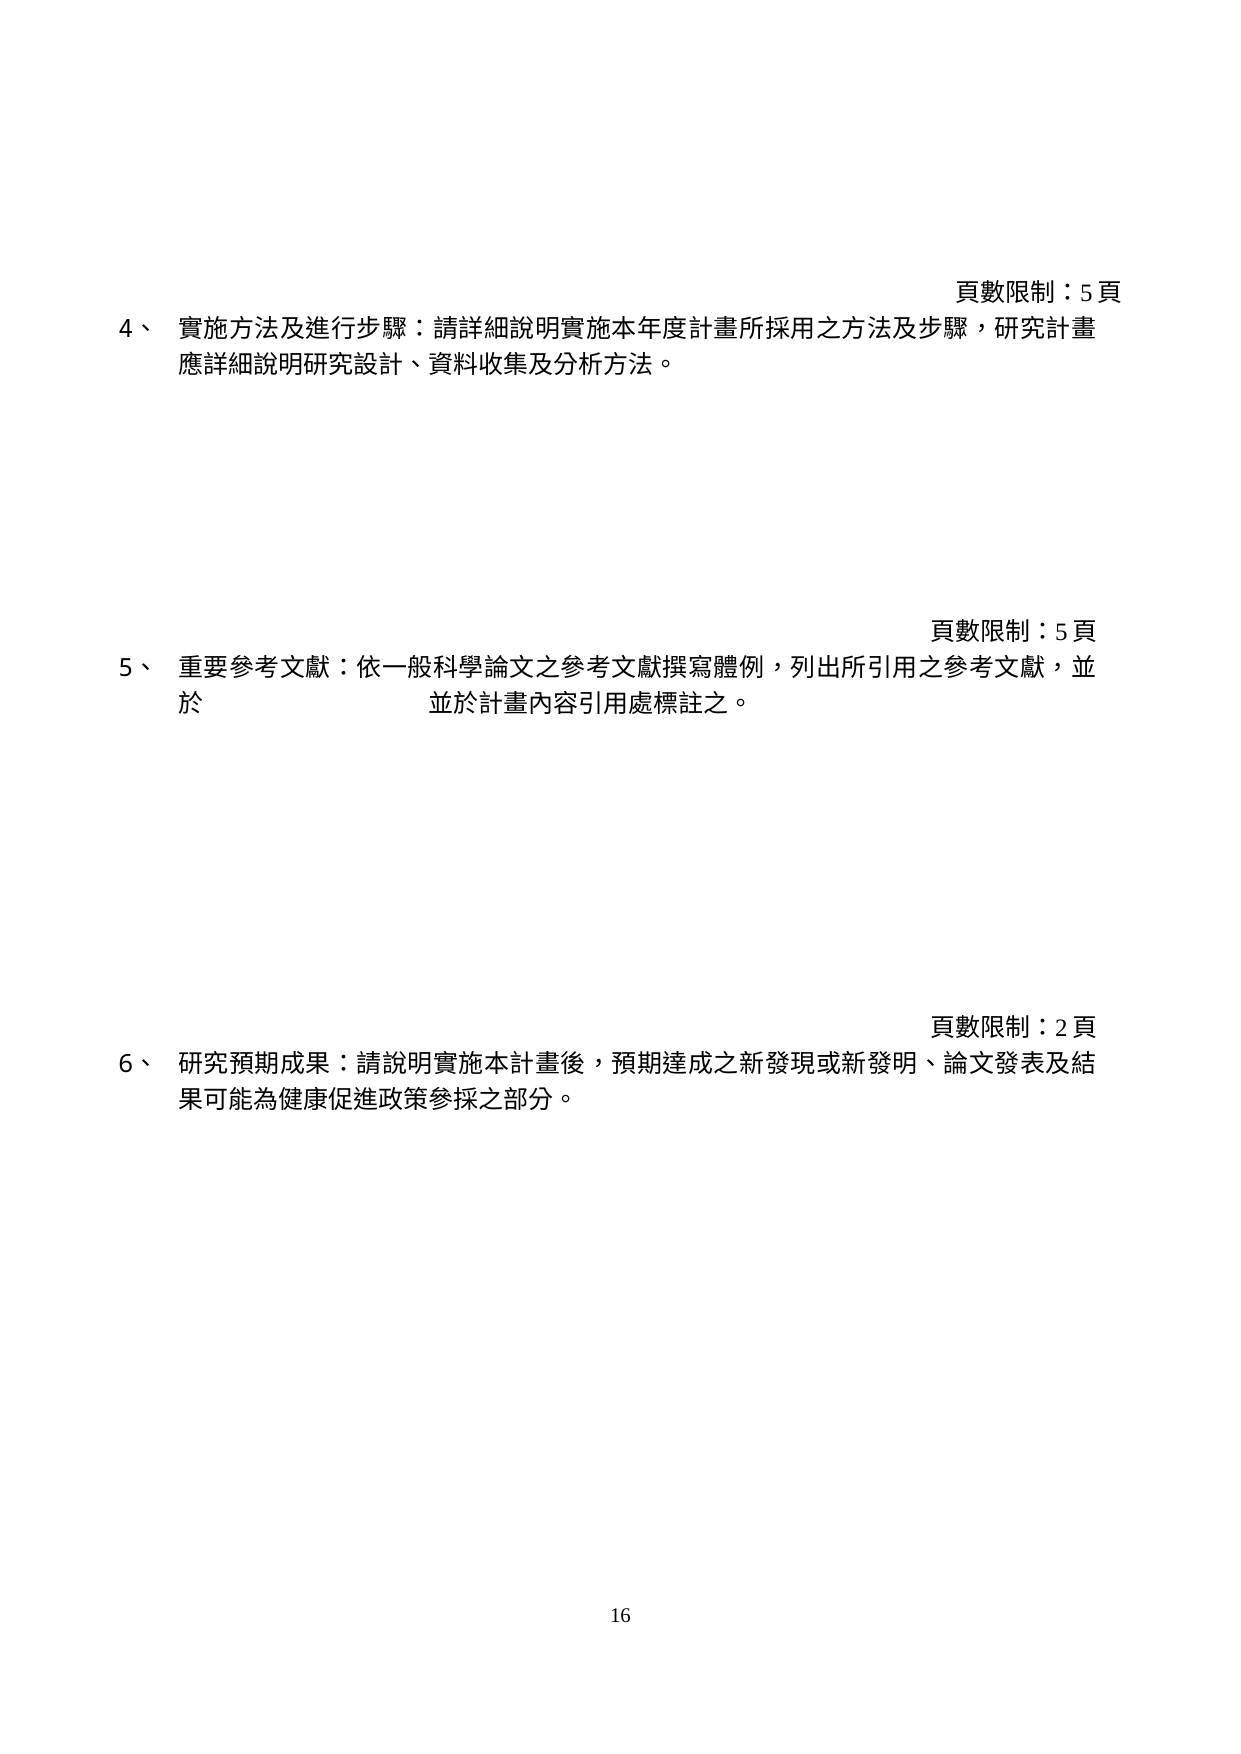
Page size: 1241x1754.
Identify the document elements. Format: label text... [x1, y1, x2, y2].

text 頁數限制：2頁 [118, 1007, 1097, 1044]
list 研究預期成果：請說明實施本計畫後，預期達成之新發現或新發明、論文發表及結果可能為健康促進政策參採之部分。 [118, 1044, 1097, 1116]
list 重要參考文獻：依一般科學論文之參考文獻撰寫體例，列出所引用之參考文獻，並於 並於計畫內容引用處標註之。 [118, 647, 1097, 720]
list 實施方法及進行步驟：請詳細說明實施本年度計畫所採用之方法及步驟，研究計畫應詳細說明研究設計、資料收集及分析方法。 [118, 309, 1097, 381]
text 頁數限制：5頁 [215, 611, 1097, 647]
text 頁數限制：5頁 [118, 272, 1122, 309]
